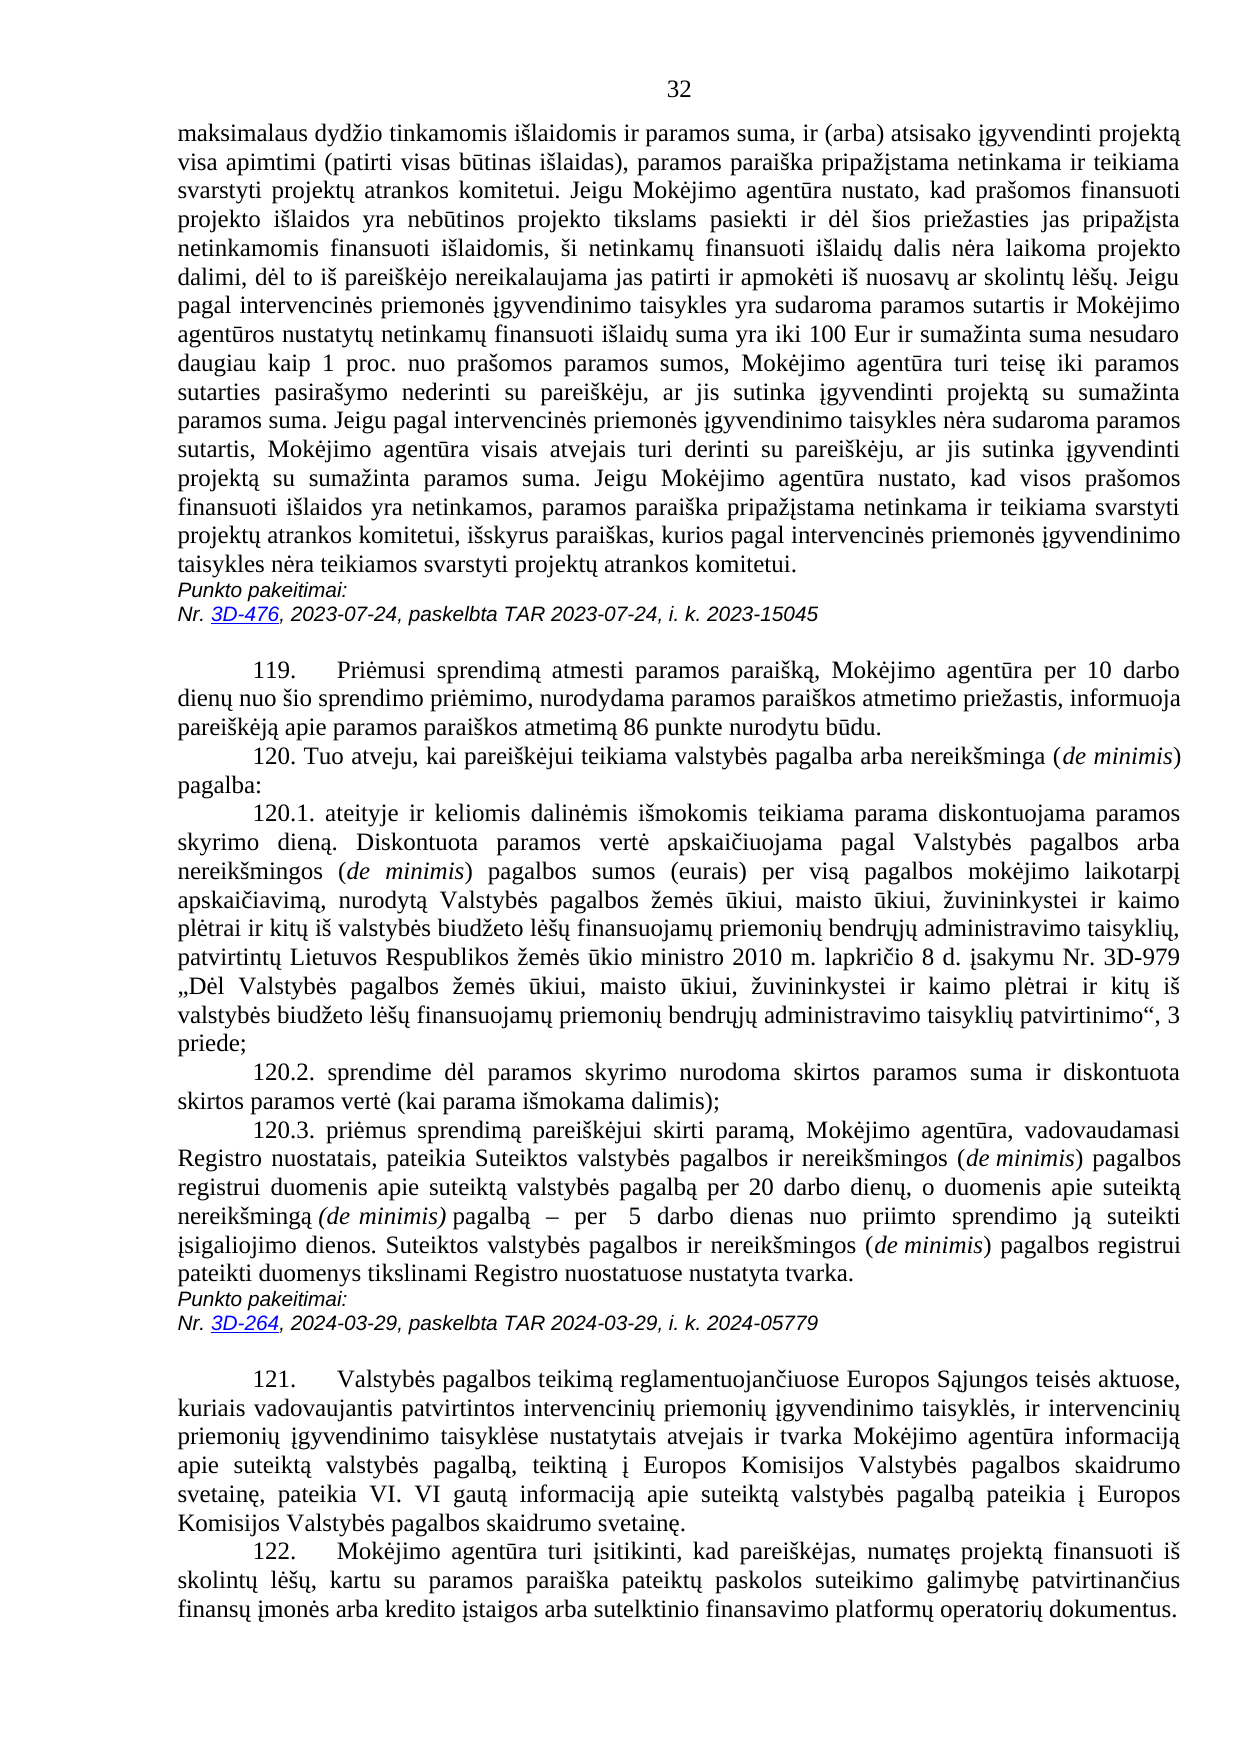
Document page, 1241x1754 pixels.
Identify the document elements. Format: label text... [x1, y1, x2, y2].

text Nr. 3D-476, 2023-07-24, paskelbta TAR 2023-07-24, i. k. 2023-15045 [177, 602, 1181, 626]
text maksimalaus dydžio tinkamomis išlaidomis ir paramos suma, ir (arba) atsisako įgyvendinti projektą visa apimtimi (patirti visas būtinas išlaidas), paramos paraiška pripažįstama netinkama ir teikiama svarstyti projektų atrankos komitetui. Jeigu Mokėjimo agentūra nustato, kad prašomos finansuoti projekto išlaidos yra nebūtinos projekto tikslams pasiekti ir dėl šios priežasties jas pripažįsta netinkamomis finansuoti išlaidomis, ši netinkamų finansuoti išlaidų dalis nėra laikoma projekto dalimi, dėl to iš pareiškėjo nereikalaujama jas patirti ir apmokėti iš nuosavų ar skolintų lėšų. Jeigu pagal intervencinės priemonės įgyvendinimo taisykles yra sudaroma paramos sutartis ir Mokėjimo agentūros nustatytų netinkamų finansuoti išlaidų suma yra iki 100 Eur ir sumažinta suma nesudaro daugiau kaip 1 proc. nuo prašomos paramos sumos, Mokėjimo agentūra turi teisę iki paramos sutarties pasirašymo nederinti su pareiškėju, ar jis sutinka įgyvendinti projektą su sumažinta paramos suma. Jeigu pagal intervencinės priemonės įgyvendinimo taisykles nėra sudaroma paramos sutartis, Mokėjimo agentūra visais atvejais turi derinti su pareiškėju, ar jis sutinka įgyvendinti projektą su sumažinta paramos suma. Jeigu Mokėjimo agentūra nustato, kad visos prašomos finansuoti išlaidos yra netinkamos, paramos paraiška pripažįstama netinkama ir teikiama svarstyti projektų atrankos komitetui, išskyrus paraiškas, kurios pagal intervencinės priemonės įgyvendinimo taisykles nėra teikiamos svarstyti projektų atrankos komitetui. [177, 118, 1181, 578]
text Punkto pakeitimai: [177, 578, 1181, 602]
text 120.1. ateityje ir keliomis dalinėmis išmokomis teikiama parama diskontuojama paramos skyrimo dieną. Diskontuota paramos vertė apskaičiuojama pagal Valstybės pagalbos arba nereikšmingos (de minimis) pagalbos sumos (eurais) per visą pagalbos mokėjimo laikotarpį apskaičiavimą, nurodytą Valstybės pagalbos žemės ūkiui, maisto ūkiui, žuvininkystei ir kaimo plėtrai ir kitų iš valstybės biudžeto lėšų finansuojamų priemonių bendrųjų administravimo taisyklių, patvirtintų Lietuvos Respublikos žemės ūkio ministro 2010 m. lapkričio 8 d. įsakymu Nr. 3D-979 „Dėl Valstybės pagalbos žemės ūkiui, maisto ūkiui, žuvininkystei ir kaimo plėtrai ir kitų iš valstybės biudžeto lėšų finansuojamų priemonių bendrųjų administravimo taisyklių patvirtinimo“, 3 priede; [177, 798, 1181, 1057]
text Nr. 3D-264, 2024-03-29, paskelbta TAR 2024-03-29, i. k. 2024-05779 [177, 1311, 1181, 1335]
text 120.3. priėmus sprendimą pareiškėjui skirti paramą, Mokėjimo agentūra, vadovaudamasi Registro nuostatais, pateikia Suteiktos valstybės pagalbos ir nereikšmingos (de minimis) pagalbos registrui duomenis apie suteiktą valstybės pagalbą per 20 darbo dienų, o duomenis apie suteiktą nereikšmingą (de minimis) pagalbą – per 5 darbo dienas nuo priimto sprendimo ją suteikti įsigaliojimo dienos. Suteiktos valstybės pagalbos ir nereikšmingos (de minimis) pagalbos registrui pateikti duomenys tikslinami Registro nuostatuose nustatyta tvarka. [177, 1115, 1181, 1287]
text 119. Priėmusi sprendimą atmesti paramos paraišką, Mokėjimo agentūra per 10 darbo dienų nuo šio sprendimo priėmimo, nurodydama paramos paraiškos atmetimo priežastis, informuoja pareiškėją apie paramos paraiškos atmetimą 86 punkte nurodytu būdu. [177, 655, 1181, 741]
text 122. Mokėjimo agentūra turi įsitikinti, kad pareiškėjas, numatęs projektą finansuoti iš skolintų lėšų, kartu su paramos paraiška pateiktų paskolos suteikimo galimybę patvirtinančius finansų įmonės arba kredito įstaigos arba sutelktinio finansavimo platformų operatorių dokumentus. [177, 1536, 1181, 1623]
text 120. Tuo atveju, kai pareiškėjui teikiama valstybės pagalba arba nereikšminga (de minimis) pagalba: [177, 741, 1181, 798]
text 120.2. sprendime dėl paramos skyrimo nurodoma skirtos paramos suma ir diskontuota skirtos paramos vertė (kai parama išmokama dalimis); [177, 1057, 1181, 1115]
text 121. Valstybės pagalbos teikimą reglamentuojančiuose Europos Sąjungos teisės aktuose, kuriais vadovaujantis patvirtintos intervencinių priemonių įgyvendinimo taisyklės, ir intervencinių priemonių įgyvendinimo taisyklėse nustatytais atvejais ir tvarka Mokėjimo agentūra informaciją apie suteiktą valstybės pagalbą, teiktiną į Europos Komisijos Valstybės pagalbos skaidrumo svetainę, pateikia VI. VI gautą informaciją apie suteiktą valstybės pagalbą pateikia į Europos Komisijos Valstybės pagalbos skaidrumo svetainę. [177, 1364, 1181, 1536]
text Punkto pakeitimai: [177, 1287, 1181, 1311]
